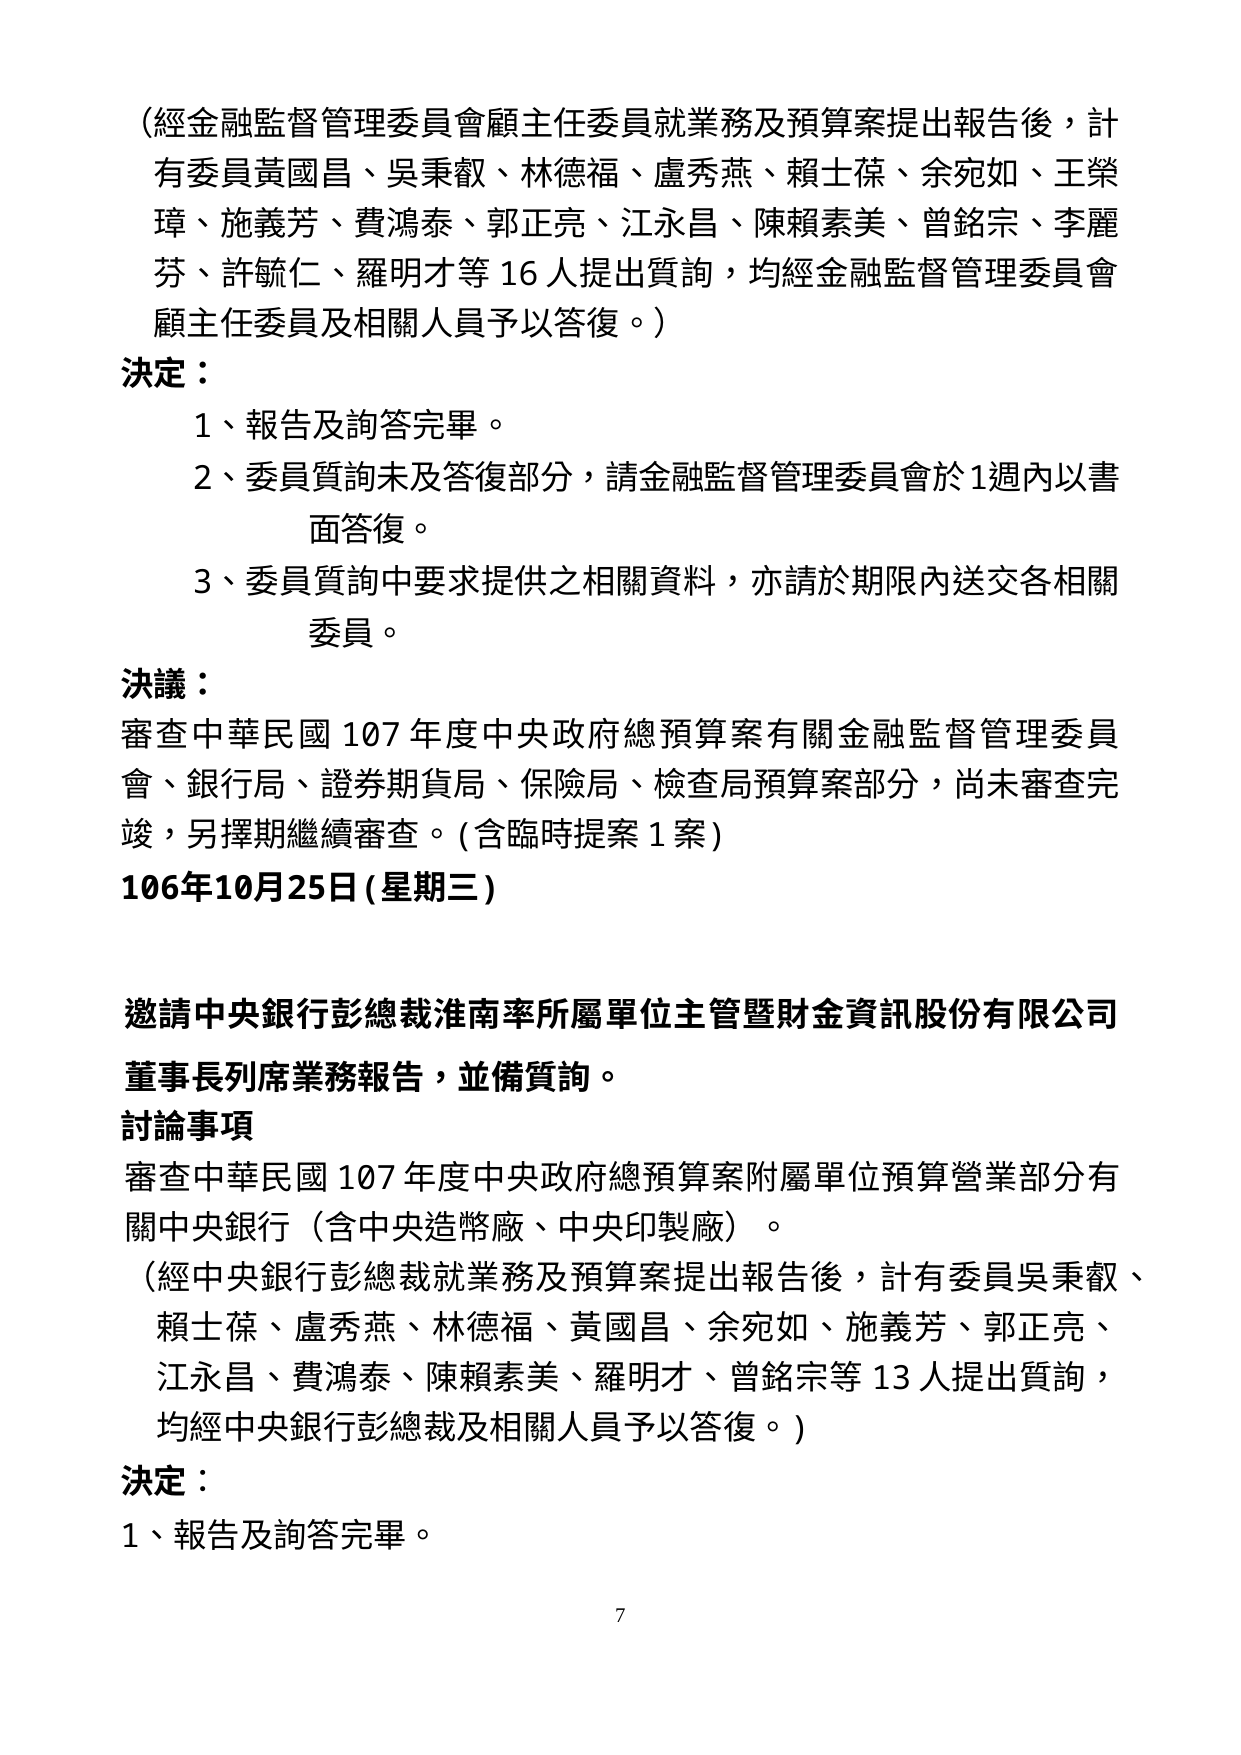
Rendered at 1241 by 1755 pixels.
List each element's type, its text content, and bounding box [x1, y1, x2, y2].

text 邀請中央銀行彭總裁淮南率所屬單位主管暨財金資訊股份有限公司董事長列席業務報告，並備質詢。 [124, 971, 1120, 1096]
text 決定： [120, 1450, 1120, 1504]
list 委員質詢未及答復部分，請金融監督管理委員會於1週內以書面答復。 [192, 448, 1120, 552]
list 報告及詢答完畢。 [192, 396, 1120, 448]
text 討論事項 [120, 1096, 1120, 1150]
text 審查中華民國107年度中央政府總預算案有關金融監督管理委員會、銀行局、證券期貨局、保險局、檢查局預算案部分，尚未審查完竣，另擇期繼續審查。(含臨時提案1案) [120, 706, 1120, 856]
text （經中央銀行彭總裁就業務及預算案提出報告後，計有委員吳秉叡、賴士葆、盧秀燕、林德福、黃國昌、余宛如、施義芳、郭正亮、江永昌、費鴻泰、陳賴素美、羅明才、曾銘宗等13人提出質詢，均經中央銀行彭總裁及相關人員予以答復。) [123, 1250, 1120, 1450]
list 報告及詢答完畢。 [120, 1504, 1120, 1558]
list 委員質詢中要求提供之相關資料，亦請於期限內送交各相關委員。 [192, 552, 1120, 656]
text 106年10月25日(星期三) [120, 856, 1120, 910]
text 決定： [120, 346, 1120, 396]
text 審查中華民國107年度中央政府總預算案附屬單位預算營業部分有關中央銀行（含中央造幣廠、中央印製廠）。 [124, 1150, 1120, 1250]
text （經金融監督管理委員會顧主任委員就業務及預算案提出報告後，計有委員黃國昌、吳秉叡、林德福、盧秀燕、賴士葆、余宛如、王榮璋、施義芳、費鴻泰、郭正亮、江永昌、陳賴素美、曾銘宗、李麗芬、許毓仁、羅明才等16人提出質詢，均經金融監督管理委員會顧主任委員及相關人員予以答復。） [120, 96, 1120, 346]
text 決議： [120, 656, 1120, 706]
